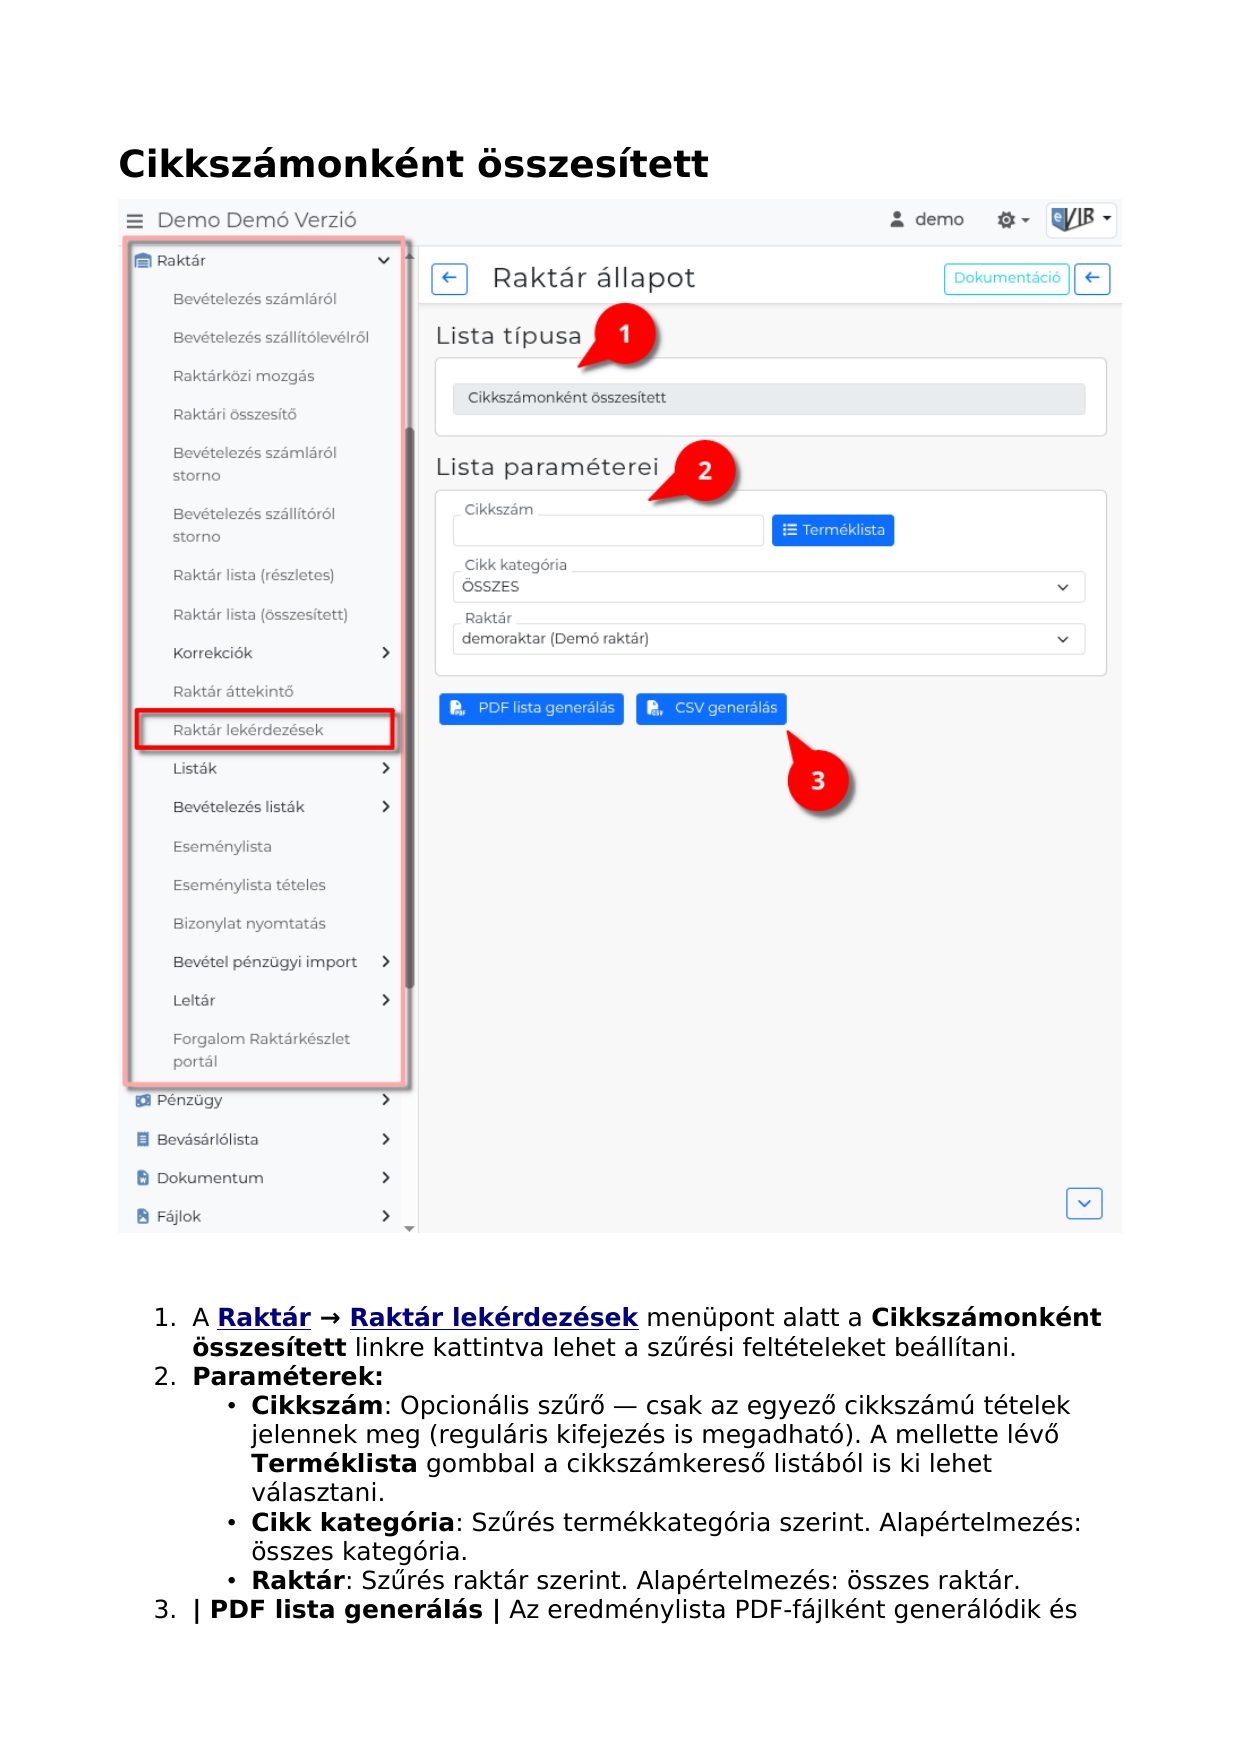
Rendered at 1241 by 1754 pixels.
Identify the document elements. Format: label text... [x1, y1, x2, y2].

list Raktár: Szűrés raktár szerint. Alapértelmezés: összes raktár. [236, 1566, 1122, 1595]
list | PDF lista generálás | Az eredménylista PDF-fájlként generálódik és [177, 1595, 1122, 1624]
picture [118, 199, 1123, 1233]
list A Raktár → Raktár lekérdezések menüpont alatt a Cikkszámonként összesített linkre kattintva lehet a szűrési feltételeket beállítani. [177, 1304, 1122, 1362]
list Cikk kategória: Szűrés termékkategória szerint. Alapértelmezés: összes kategória. [236, 1508, 1122, 1566]
list Cikkszám: Opcionális szűrő — csak az egyező cikkszámú tételek jelennek meg (reguláris kifejezés is megadható). A mellette lévő Terméklista gombbal a cikkszámkereső listából is ki lehet választani. [236, 1391, 1122, 1508]
list Paraméterek: [177, 1362, 1122, 1391]
subtitle Cikkszámonként összesített [118, 143, 1122, 187]
